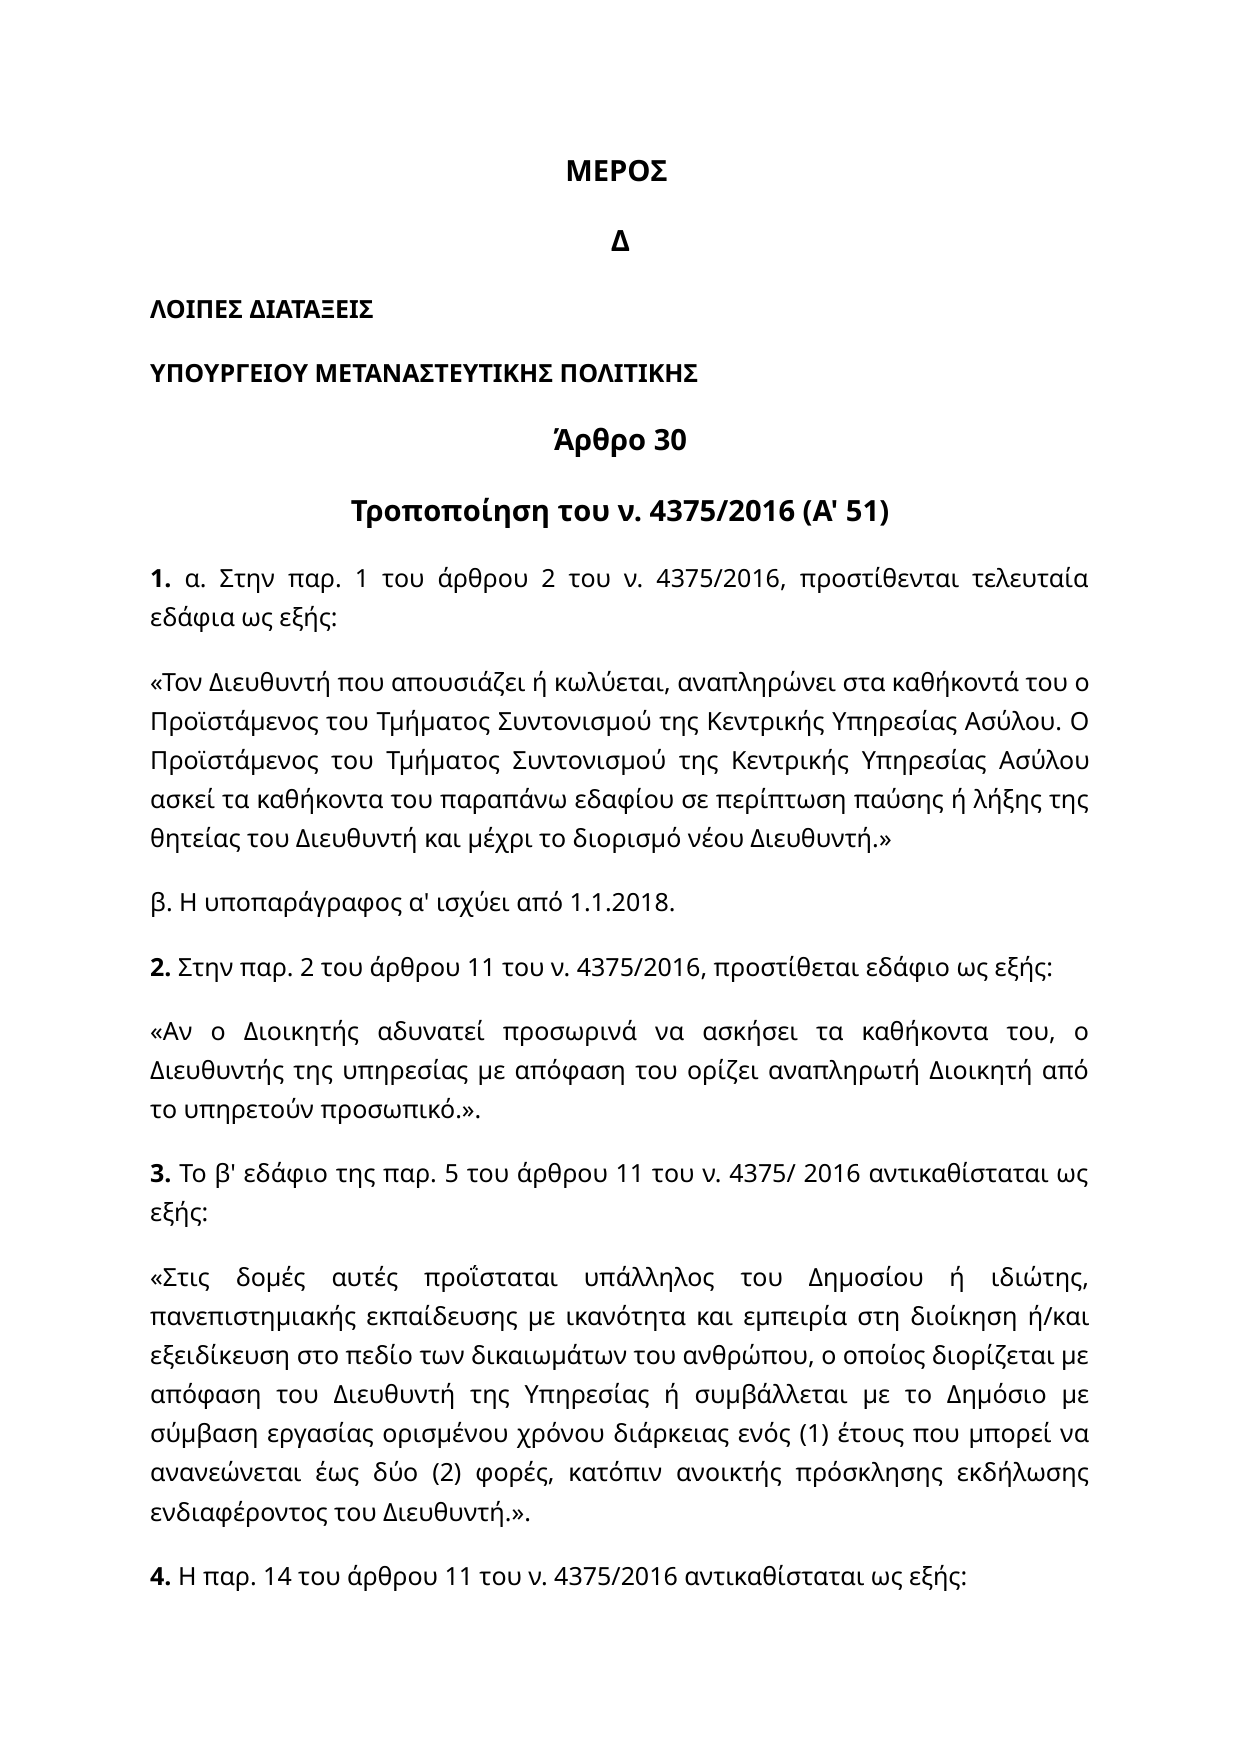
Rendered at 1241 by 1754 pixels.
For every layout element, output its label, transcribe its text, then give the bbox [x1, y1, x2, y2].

text «Τον Διευθυντή που απουσιάζει ή κωλύεται, αναπληρώνει στα καθήκοντά του ο Προϊστάμενος του Τμήματος Συντονισμού της Κεντρικής Υπηρεσίας Ασύλου. Ο Προϊστάμενος του Τμήματος Συντονισμού της Κεντρικής Υπηρεσίας Ασύλου ασκεί τα καθήκοντα του παραπάνω εδαφίου σε περίπτωση παύσης ή λήξης της θητείας του Διευθυντή και μέχρι το διορισμό νέου Διευθυντή.» [150, 664, 1090, 855]
subtitle Άρθρο 30 [150, 419, 1090, 459]
subtitle Τροποποίηση του ν. 4375/2016 (Α' 51) [150, 490, 1090, 530]
text «Αν ο Διοικητής αδυνατεί προσωρινά να ασκήσει τα καθήκοντα του, ο Διευθυντής της υπηρεσίας με απόφαση του ορίζει αναπληρωτή Διοικητή από το υπηρετούν προσωπικό.». [150, 1013, 1090, 1126]
text «Στις δομές αυτές προΐσταται υπάλληλος του Δημοσίου ή ιδιώτης, πανεπιστημιακής εκπαίδευσης με ικανότητα και εμπειρία στη διοίκηση ή/και εξειδίκευση στο πεδίο των δικαιωμάτων του ανθρώπου, ο οποίος διορίζεται με απόφαση του Διευθυντή της Υπηρεσίας ή συμβάλλεται με το Δημόσιο με σύμβαση εργασίας ορισμένου χρόνου διάρκειας ενός (1) έτους που μπορεί να ανανεώνεται έως δύο (2) φορές, κατόπιν ανοικτής πρόσκλησης εκδήλωσης ενδιαφέροντος του Διευθυντή.». [150, 1259, 1090, 1528]
text 1. α. Στην παρ. 1 του άρθρου 2 του ν. 4375/2016, προστίθενται τελευταία εδάφια ως εξής: [150, 561, 1090, 634]
text 3. Το β' εδάφιο της παρ. 5 του άρθρου 11 του ν. 4375/ 2016 αντικαθίσταται ως εξής: [150, 1156, 1090, 1229]
text 2. Στην παρ. 2 του άρθρου 11 του ν. 4375/2016, προστίθεται εδάφιο ως εξής: [150, 949, 1090, 983]
text ΥΠΟΥΡΓΕΙΟΥ ΜΕΤΑΝΑΣΤΕΥΤΙΚΗΣ ΠΟΛΙΤΙΚΗΣ [150, 355, 1090, 389]
text 4. Η παρ. 14 του άρθρου 11 του ν. 4375/2016 αντικαθίσταται ως εξής: [150, 1558, 1090, 1592]
text β. Η υποπαράγραφος α' ισχύει από 1.1.2018. [150, 885, 1090, 919]
text ΛΟΙΠΕΣ ΔΙΑΤΑΞΕΙΣ [150, 291, 1090, 325]
subtitle Δ [150, 221, 1090, 260]
subtitle ΜΕΡΟΣ [150, 150, 1090, 190]
